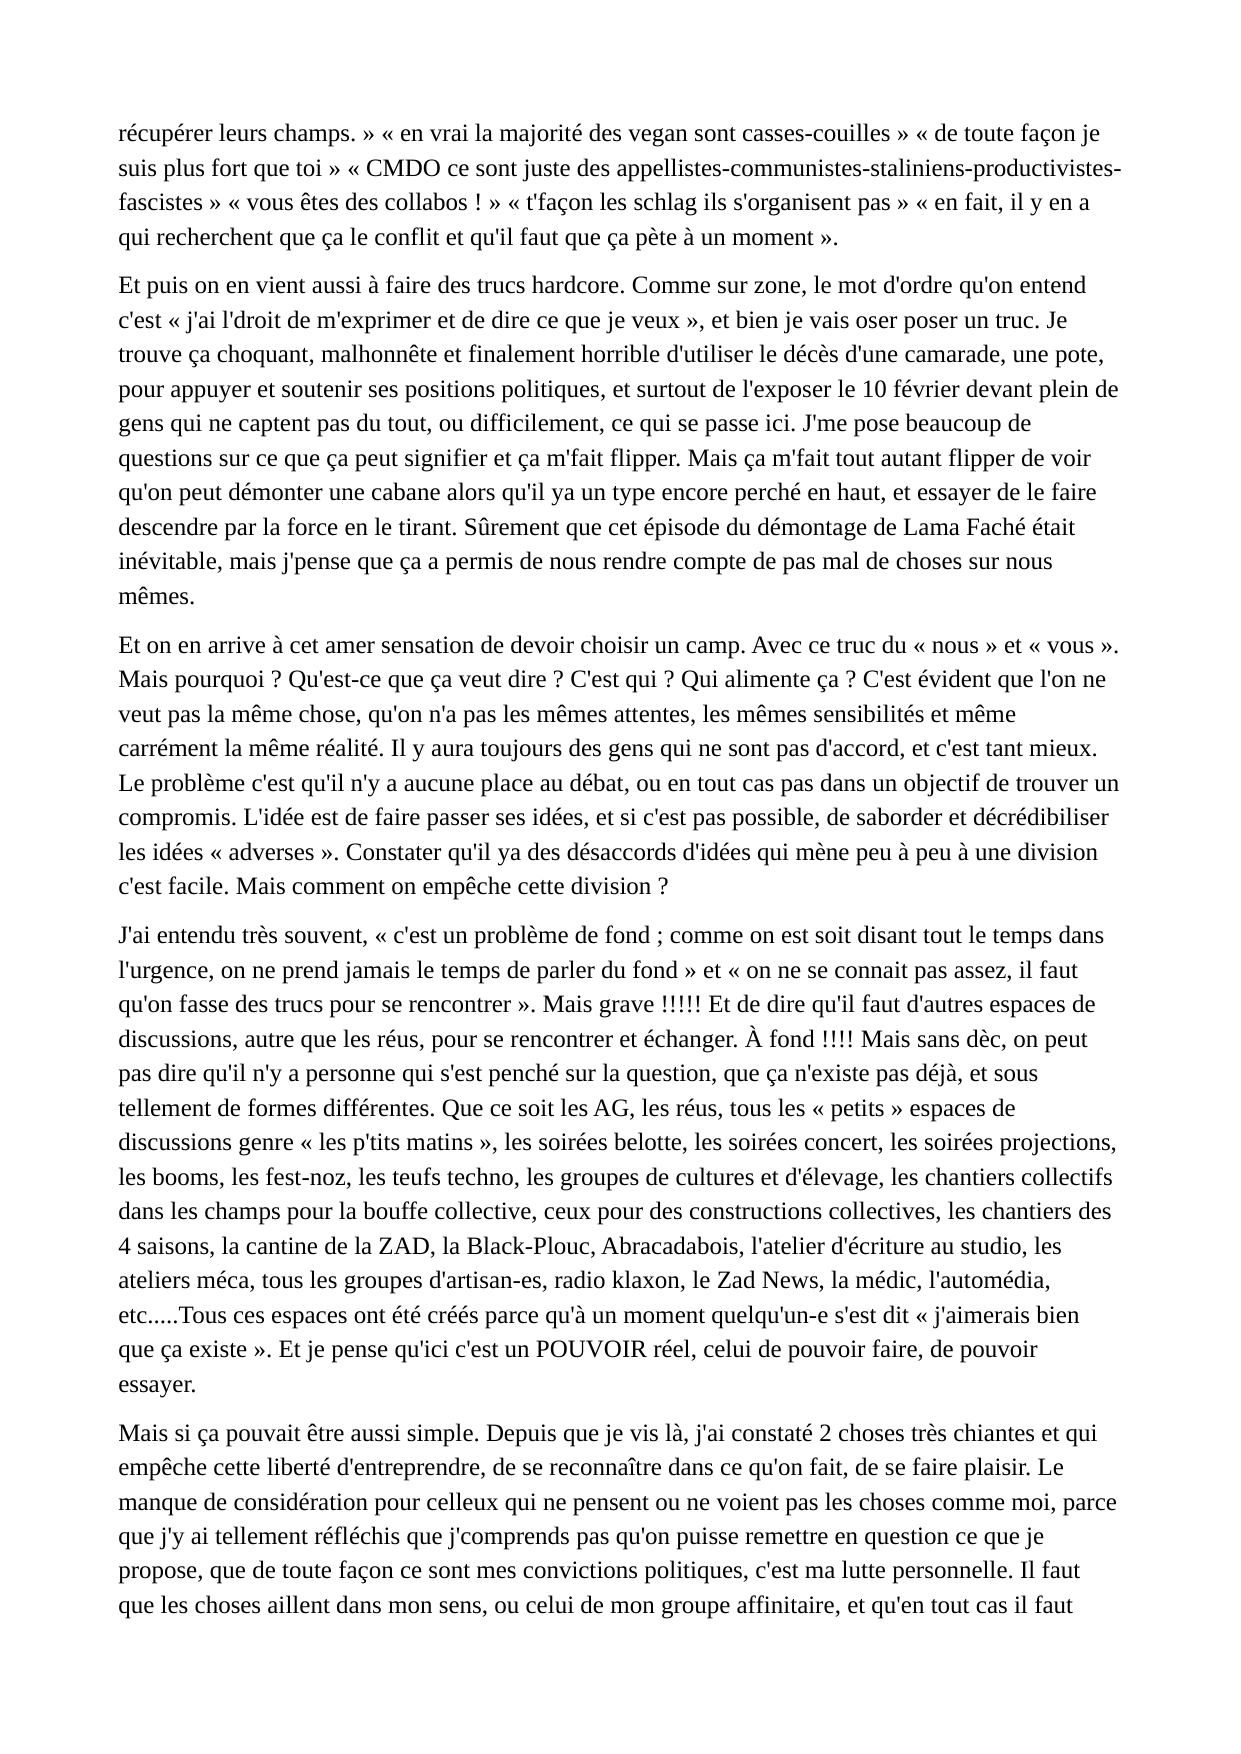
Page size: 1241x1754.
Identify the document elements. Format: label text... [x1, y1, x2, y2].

text Et puis on en vient aussi à faire des trucs hardcore. Comme sur zone, le mot d'ordre qu'on entend c'est « j'ai l'droit de m'exprimer et de dire ce que je veux », et bien je vais oser poser un truc. Je trouve ça choquant, malhonnête et finalement horrible d'utiliser le décès d'une camarade, une pote, pour appuyer et soutenir ses positions politiques, et surtout de l'exposer le 10 février devant plein de gens qui ne captent pas du tout, ou difficilement, ce qui se passe ici. J'me pose beaucoup de questions sur ce que ça peut signifier et ça m'fait flipper. Mais ça m'fait tout autant flipper de voir qu'on peut démonter une cabane alors qu'il ya un type encore perché en haut, et essayer de le faire descendre par la force en le tirant. Sûrement que cet épisode du démontage de Lama Faché était inévitable, mais j'pense que ça a permis de nous rendre compte de pas mal de choses sur nous mêmes. [118, 271, 1122, 610]
text Et on en arrive à cet amer sensation de devoir choisir un camp. Avec ce truc du « nous » et « vous ». Mais pourquoi ? Qu'est-ce que ça veut dire ? C'est qui ? Qui alimente ça ? C'est évident que l'on ne veut pas la même chose, qu'on n'a pas les mêmes attentes, les mêmes sensibilités et même carrément la même réalité. Il y aura toujours des gens qui ne sont pas d'accord, et c'est tant mieux. Le problème c'est qu'il n'y a aucune place au débat, ou en tout cas pas dans un objectif de trouver un compromis. L'idée est de faire passer ses idées, et si c'est pas possible, de saborder et décrédibiliser les idées « adverses ». Constater qu'il ya des désaccords d'idées qui mène peu à peu à une division c'est facile. Mais comment on empêche cette division ? [118, 630, 1122, 900]
text Mais si ça pouvait être aussi simple. Depuis que je vis là, j'ai constaté 2 choses très chiantes et qui empêche cette liberté d'entreprendre, de se reconnaître dans ce qu'on fait, de se faire plaisir. Le manque de considération pour celleux qui ne pensent ou ne voient pas les choses comme moi, parce que j'y ai tellement réfléchis que j'comprends pas qu'on puisse remettre en question ce que je propose, que de toute façon ce sont mes convictions politiques, c'est ma lutte personnelle. Il faut que les choses aillent dans mon sens, ou celui de mon groupe affinitaire, et qu'en tout cas il faut [118, 1418, 1122, 1619]
text récupérer leurs champs. » « en vrai la majorité des vegan sont casses-couilles » « de toute façon je suis plus fort que toi » « CMDO ce sont juste des appellistes-communistes-staliniens-productivistes-fascistes » « vous êtes des collabos ! » « t'façon les schlag ils s'organisent pas » « en fait, il y en a qui recherchent que ça le conflit et qu'il faut que ça pète à un moment ». [118, 118, 1122, 250]
text J'ai entendu très souvent, « c'est un problème de fond ; comme on est soit disant tout le temps dans l'urgence, on ne prend jamais le temps de parler du fond » et « on ne se connait pas assez, il faut qu'on fasse des trucs pour se rencontrer ». Mais grave !!!!! Et de dire qu'il faut d'autres espaces de discussions, autre que les réus, pour se rencontrer et échanger. À fond !!!! Mais sans dèc, on peut pas dire qu'il n'y a personne qui s'est penché sur la question, que ça n'existe pas déjà, et sous tellement de formes différentes. Que ce soit les AG, les réus, tous les « petits » espaces de discussions genre « les p'tits matins », les soirées belotte, les soirées concert, les soirées projections, les booms, les fest-noz, les teufs techno, les groupes de cultures et d'élevage, les chantiers collectifs dans les champs pour la bouffe collective, ceux pour des constructions collectives, les chantiers des 4 saisons, la cantine de la ZAD, la Black-Plouc, Abracadabois, l'atelier d'écriture au studio, les ateliers méca, tous les groupes d'artisan-es, radio klaxon, le Zad News, la médic, l'automédia, etc.....Tous ces espaces ont été créés parce qu'à un moment quelqu'un-e s'est dit « j'aimerais bien que ça existe ». Et je pense qu'ici c'est un POUVOIR réel, celui de pouvoir faire, de pouvoir essayer. [118, 920, 1122, 1397]
